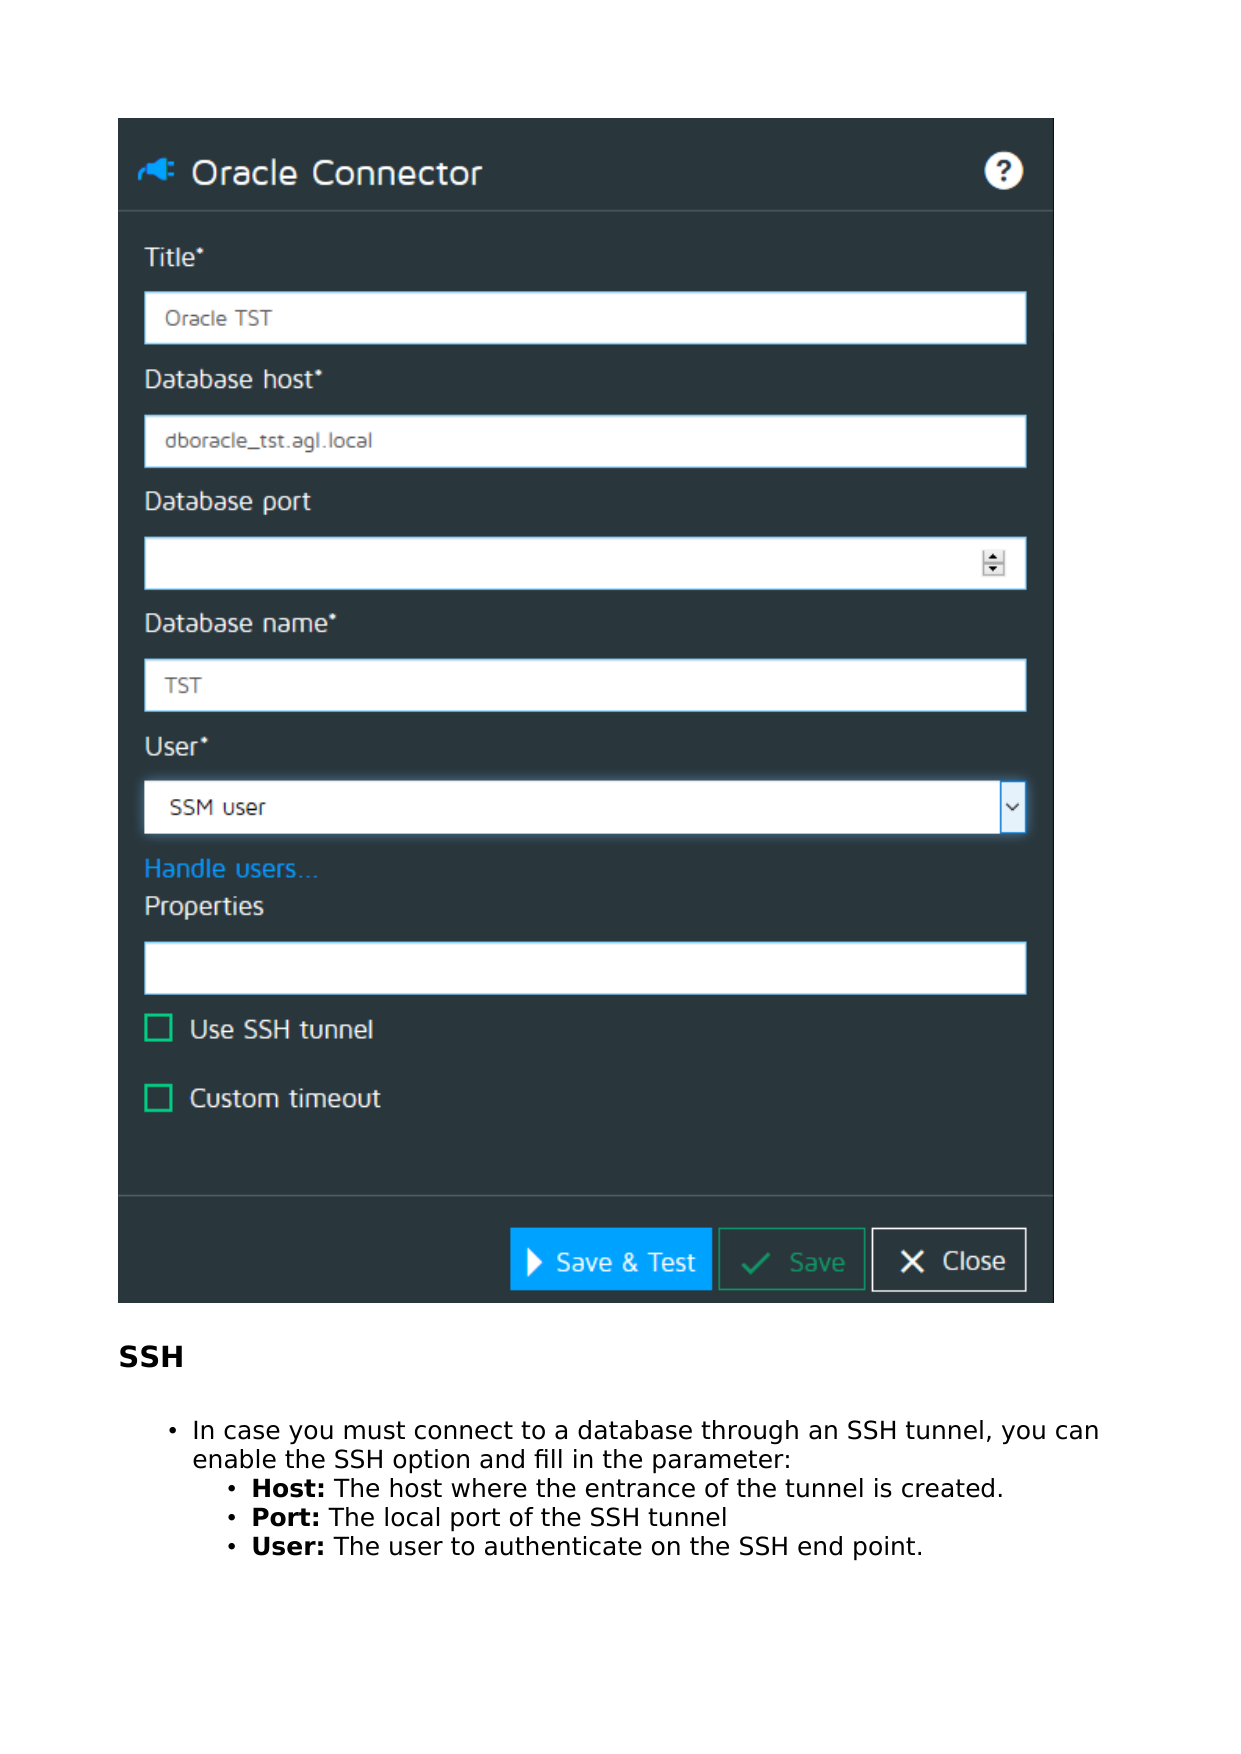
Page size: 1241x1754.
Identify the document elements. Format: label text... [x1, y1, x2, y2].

picture [118, 118, 1054, 1303]
list User: The user to authenticate on the SSH end point. [236, 1533, 1122, 1562]
list Host: The host where the entrance of the tunnel is created. [236, 1474, 1122, 1503]
subtitle SSH [118, 1340, 1122, 1374]
list Port: The local port of the SSH tunnel [236, 1503, 1122, 1533]
list In case you must connect to a database through an SSH tunnel, you can enable the SSH option and fill in the parameter: [177, 1416, 1122, 1474]
